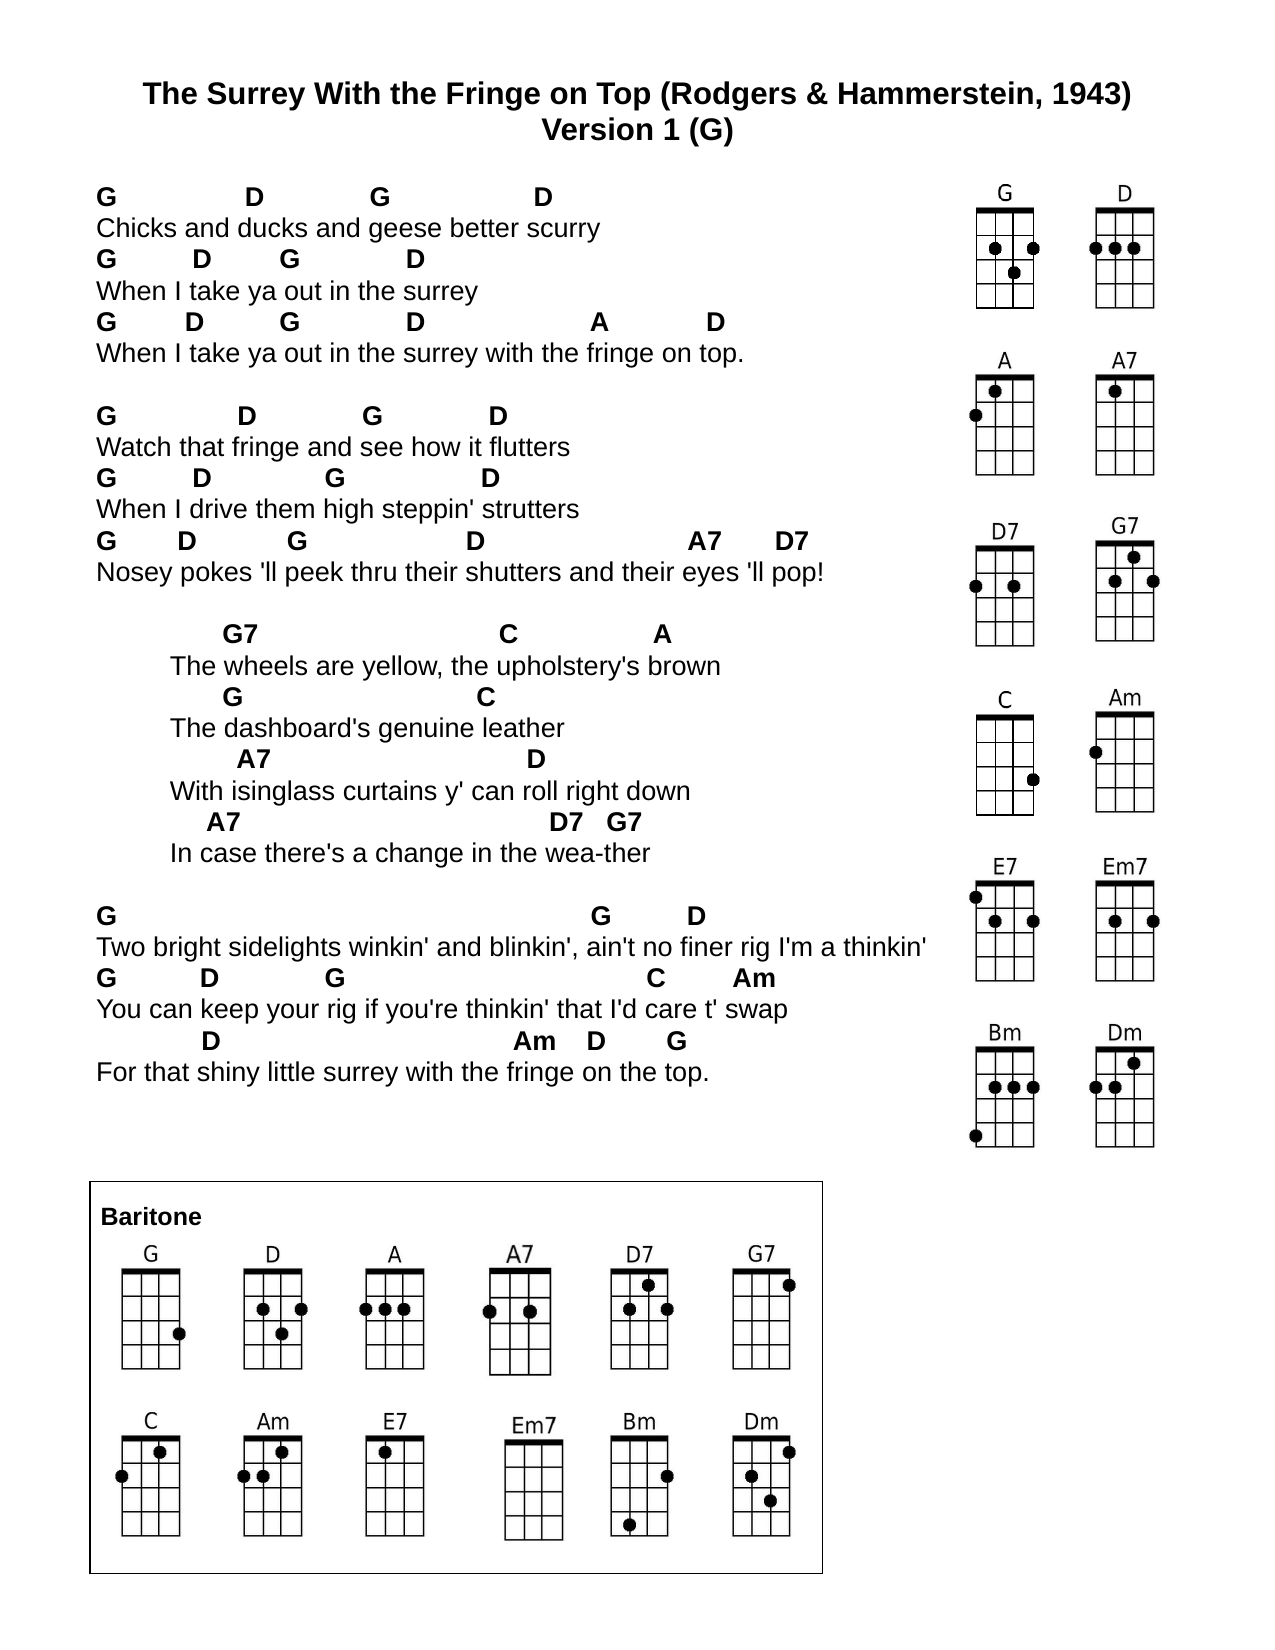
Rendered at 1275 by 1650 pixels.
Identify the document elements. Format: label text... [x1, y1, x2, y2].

table_cell [945, 848, 1065, 1014]
table_cell [700, 1403, 822, 1573]
table_cell [212, 1236, 334, 1402]
picture [1068, 1020, 1182, 1170]
text Version 1 (G) [90, 111, 1185, 147]
table_cell [945, 508, 1065, 679]
picture [1068, 853, 1182, 1004]
table_cell [1065, 1236, 1185, 1402]
table_cell [91, 1236, 212, 1402]
picture [948, 1020, 1062, 1170]
picture [1068, 347, 1182, 498]
table_cell [212, 1182, 334, 1236]
table_cell [823, 1236, 945, 1402]
picture [948, 853, 1062, 1004]
table_cell [1065, 1181, 1185, 1236]
table_cell [700, 1182, 822, 1236]
picture [477, 1408, 696, 1563]
table_cell [578, 1236, 700, 1402]
picture [948, 347, 1062, 498]
table_cell [945, 1181, 1065, 1236]
picture [94, 1408, 208, 1559]
picture [705, 1241, 818, 1392]
table_cell [212, 1403, 334, 1573]
picture [1068, 513, 1182, 664]
table_cell [578, 1182, 700, 1236]
table_cell [1065, 679, 1185, 848]
table_cell [1065, 848, 1185, 1014]
picture [948, 518, 1062, 669]
text The Surrey With the Fringe on Top (Rodgers & Hammerstein, 1943) [90, 75, 1185, 111]
picture [705, 1408, 818, 1559]
table_cell [945, 341, 1065, 508]
table_header [1065, 175, 1185, 341]
table_cell [823, 1181, 945, 1236]
picture [338, 1241, 452, 1392]
table_cell [1065, 341, 1185, 508]
table_cell [1065, 1403, 1185, 1573]
picture [464, 1241, 570, 1392]
picture [216, 1408, 330, 1559]
table_header G D G D Chicks and ducks and geese better scurry G D G D When I take ya out in the surrey G D G D A D When I take ya out in the surrey with the fringe on top. G D G D Watch that fringe and see how it flutters G D G D When I drive them high steppin' strutters G D G D A7 D7 Nosey pokes 'll peek thru their shutters and their eyes 'll pop! G7 C A The wheels are yellow, the upholstery's brown G C The dashboard's genuine leather A7 D With isinglass curtains y' can roll right down A7 D7 G7 In case there's a change in the wea-ther G G D Two bright sidelights winkin' and blinkin', ain't no finer rig I'm a thinkin' G D G C Am You can keep your rig if you're thinkin' that I'd care t' swap D Am D G For that shiny little surrey with the fringe on the top. [90, 175, 945, 1181]
table_cell [334, 1182, 456, 1236]
picture [338, 1408, 452, 1559]
table_cell [456, 1403, 578, 1573]
table_cell [945, 1014, 1065, 1181]
table_cell [945, 1236, 1065, 1402]
table_cell [456, 1182, 578, 1236]
table_cell [334, 1236, 456, 1402]
table_cell [334, 1403, 456, 1573]
picture [948, 687, 1062, 838]
table_cell [945, 679, 1065, 848]
table_cell [578, 1403, 700, 1573]
table_cell [700, 1236, 822, 1402]
picture [94, 1241, 208, 1392]
table_cell [945, 1403, 1065, 1573]
table_cell [823, 1403, 945, 1573]
picture [583, 1241, 696, 1392]
table_cell [456, 1236, 578, 1402]
picture [1068, 684, 1182, 835]
picture [216, 1241, 330, 1392]
table_cell [1065, 1014, 1185, 1181]
table_cell [1065, 508, 1185, 679]
table_header [945, 175, 1065, 341]
table_cell [91, 1403, 212, 1573]
picture [948, 181, 1062, 331]
picture [1068, 181, 1182, 331]
table_cell Baritone [91, 1182, 212, 1236]
